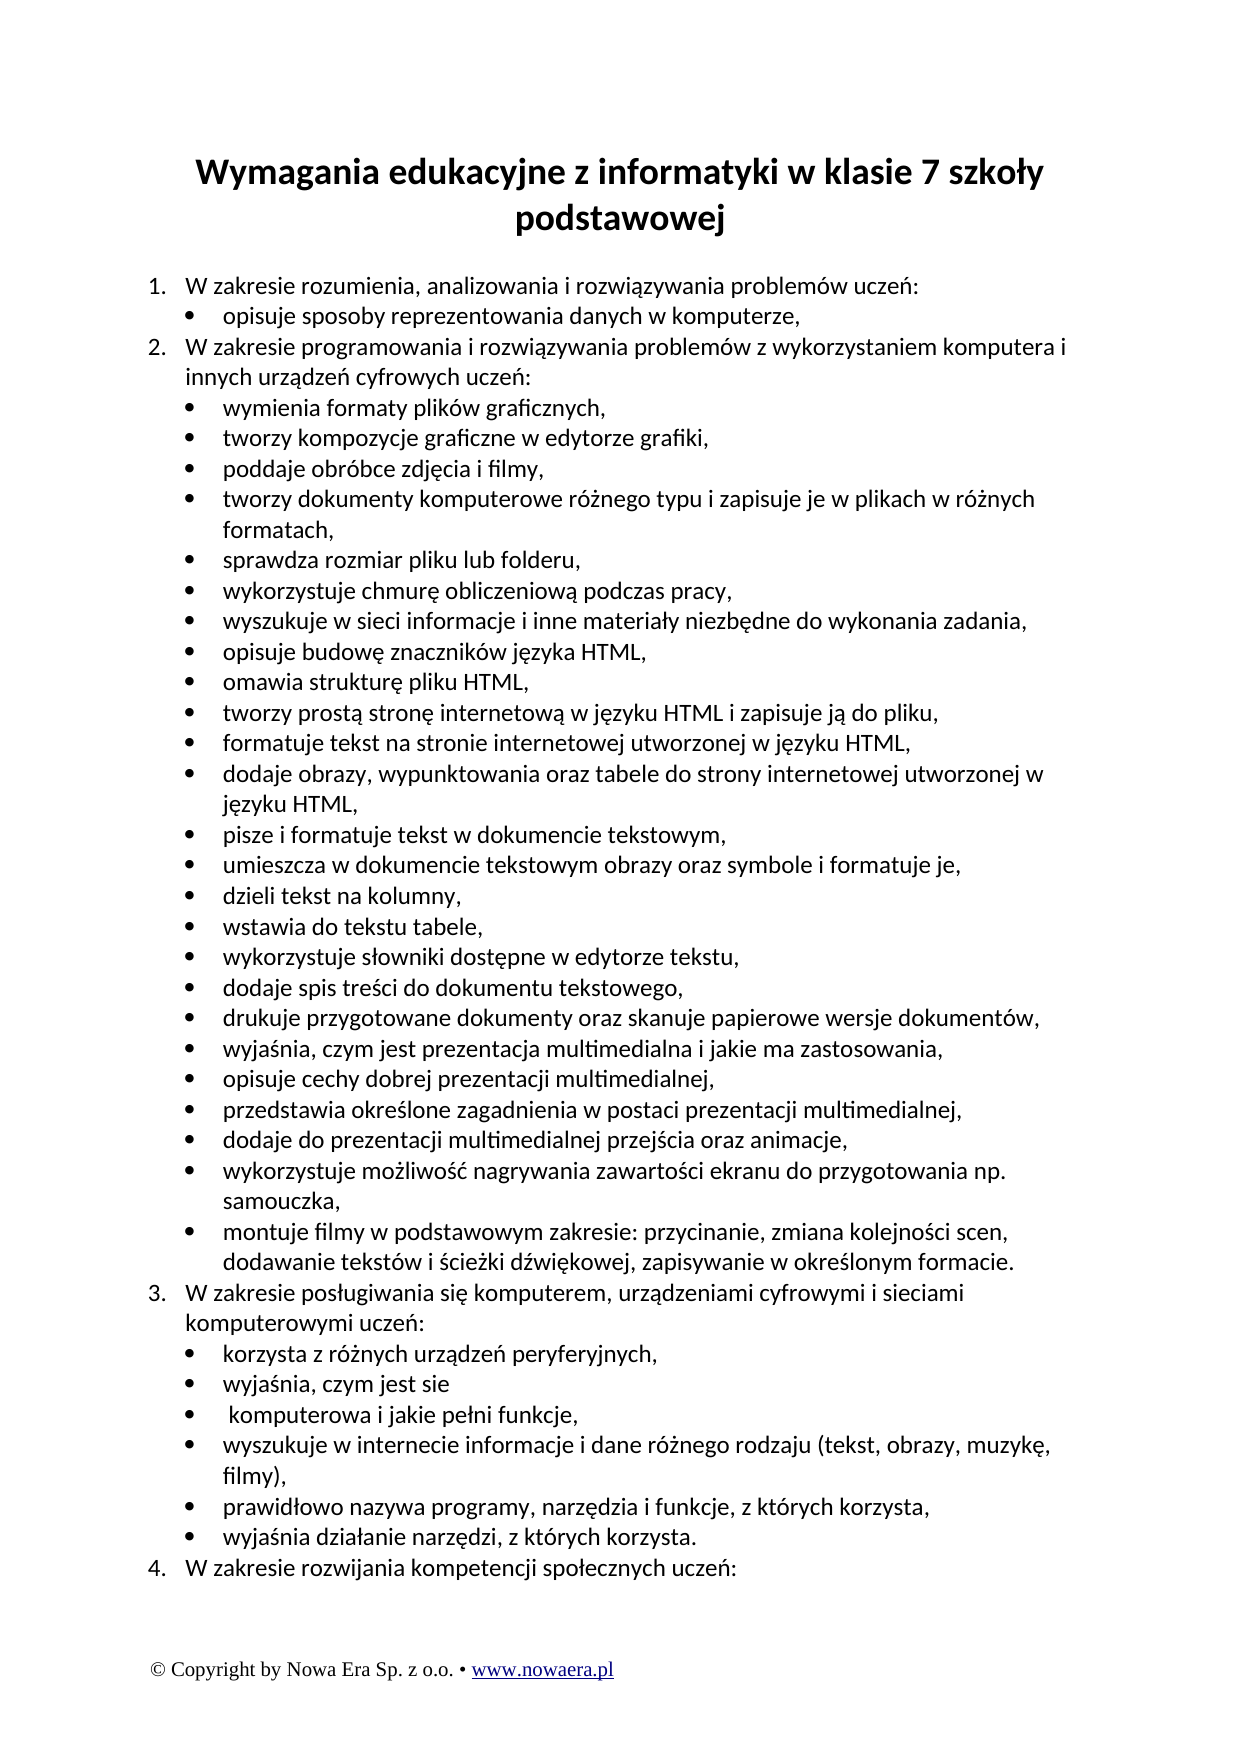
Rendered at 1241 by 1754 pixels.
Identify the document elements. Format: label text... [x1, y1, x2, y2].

list pisze i formatuje tekst w dokumencie tekstowym, [185, 819, 1093, 850]
list W zakresie posługiwania się komputerem, urządzeniami cyfrowymi i sieciami komputerowymi uczeń: [148, 1277, 1093, 1338]
list wykorzystuje słowniki dostępne w edytorze tekstu, [185, 941, 1093, 972]
list wyszukuje w sieci informacje i inne materiały niezbędne do wykonania zadania, [185, 606, 1093, 636]
list wyjaśnia, czym jest prezentacja multimedialna i jakie ma zastosowania, [185, 1033, 1093, 1063]
list komputerowa i jakie pełni funkcje, [185, 1399, 1093, 1429]
list poddaje obróbce zdjęcia i filmy, [185, 453, 1093, 483]
list drukuje przygotowane dokumenty oraz skanuje papierowe wersje dokumentów, [185, 1002, 1093, 1033]
list tworzy dokumenty komputerowe różnego typu i zapisuje je w plikach w różnych formatach, [185, 483, 1093, 544]
list korzysta z różnych urządzeń peryferyjnych, [185, 1338, 1093, 1368]
list dodaje do prezentacji multimedialnej przejścia oraz animacje, [185, 1124, 1093, 1155]
list montuje filmy w podstawowym zakresie: przycinanie, zmiana kolejności scen, dodawanie tekstów i ścieżki dźwiękowej, zapisywanie w określonym formacie. [185, 1216, 1093, 1277]
list sprawdza rozmiar pliku lub folderu, [185, 544, 1093, 575]
list dzieli tekst na kolumny, [185, 880, 1093, 911]
list W zakresie rozumienia, analizowania i rozwiązywania problemów uczeń: [148, 270, 1093, 300]
list przedstawia określone zagadnienia w postaci prezentacji multimedialnej, [185, 1094, 1093, 1124]
list wyjaśnia działanie narzędzi, z których korzysta. [185, 1521, 1093, 1552]
list wykorzystuje możliwość nagrywania zawartości ekranu do przygotowania np. samouczka, [185, 1155, 1093, 1216]
list wstawia do tekstu tabele, [185, 911, 1093, 941]
list opisuje sposoby reprezentowania danych w komputerze, [185, 300, 1093, 331]
list tworzy prostą stronę internetową w języku HTML i zapisuje ją do pliku, [185, 697, 1093, 728]
list wymienia formaty plików graficznych, [185, 392, 1093, 422]
list formatuje tekst na stronie internetowej utworzonej w języku HTML, [185, 728, 1093, 758]
list wyszukuje w internecie informacje i dane różnego rodzaju (tekst, obrazy, muzykę, filmy), [185, 1429, 1093, 1491]
list omawia strukturę pliku HTML, [185, 667, 1093, 697]
list prawidłowo nazywa programy, narzędzia i funkcje, z których korzysta, [185, 1491, 1093, 1521]
list dodaje spis treści do dokumentu tekstowego, [185, 972, 1093, 1002]
list tworzy kompozycje graficzne w edytorze grafiki, [185, 422, 1093, 453]
list wykorzystuje chmurę obliczeniową podczas pracy, [185, 575, 1093, 606]
list opisuje budowę znaczników języka HTML, [185, 636, 1093, 667]
text Wymagania edukacyjne z informatyki w klasie 7 szkoły podstawowej [148, 148, 1093, 239]
list dodaje obrazy, wypunktowania oraz tabele do strony internetowej utworzonej w języku HTML, [185, 758, 1093, 819]
list W zakresie rozwijania kompetencji społecznych uczeń: [148, 1552, 1093, 1582]
list wyjaśnia, czym jest sie [185, 1368, 1093, 1399]
list umieszcza w dokumencie tekstowym obrazy oraz symbole i formatuje je, [185, 850, 1093, 880]
list W zakresie programowania i rozwiązywania problemów z wykorzystaniem komputera i innych urządzeń cyfrowych uczeń: [148, 331, 1093, 392]
list opisuje cechy dobrej prezentacji multimedialnej, [185, 1063, 1093, 1094]
